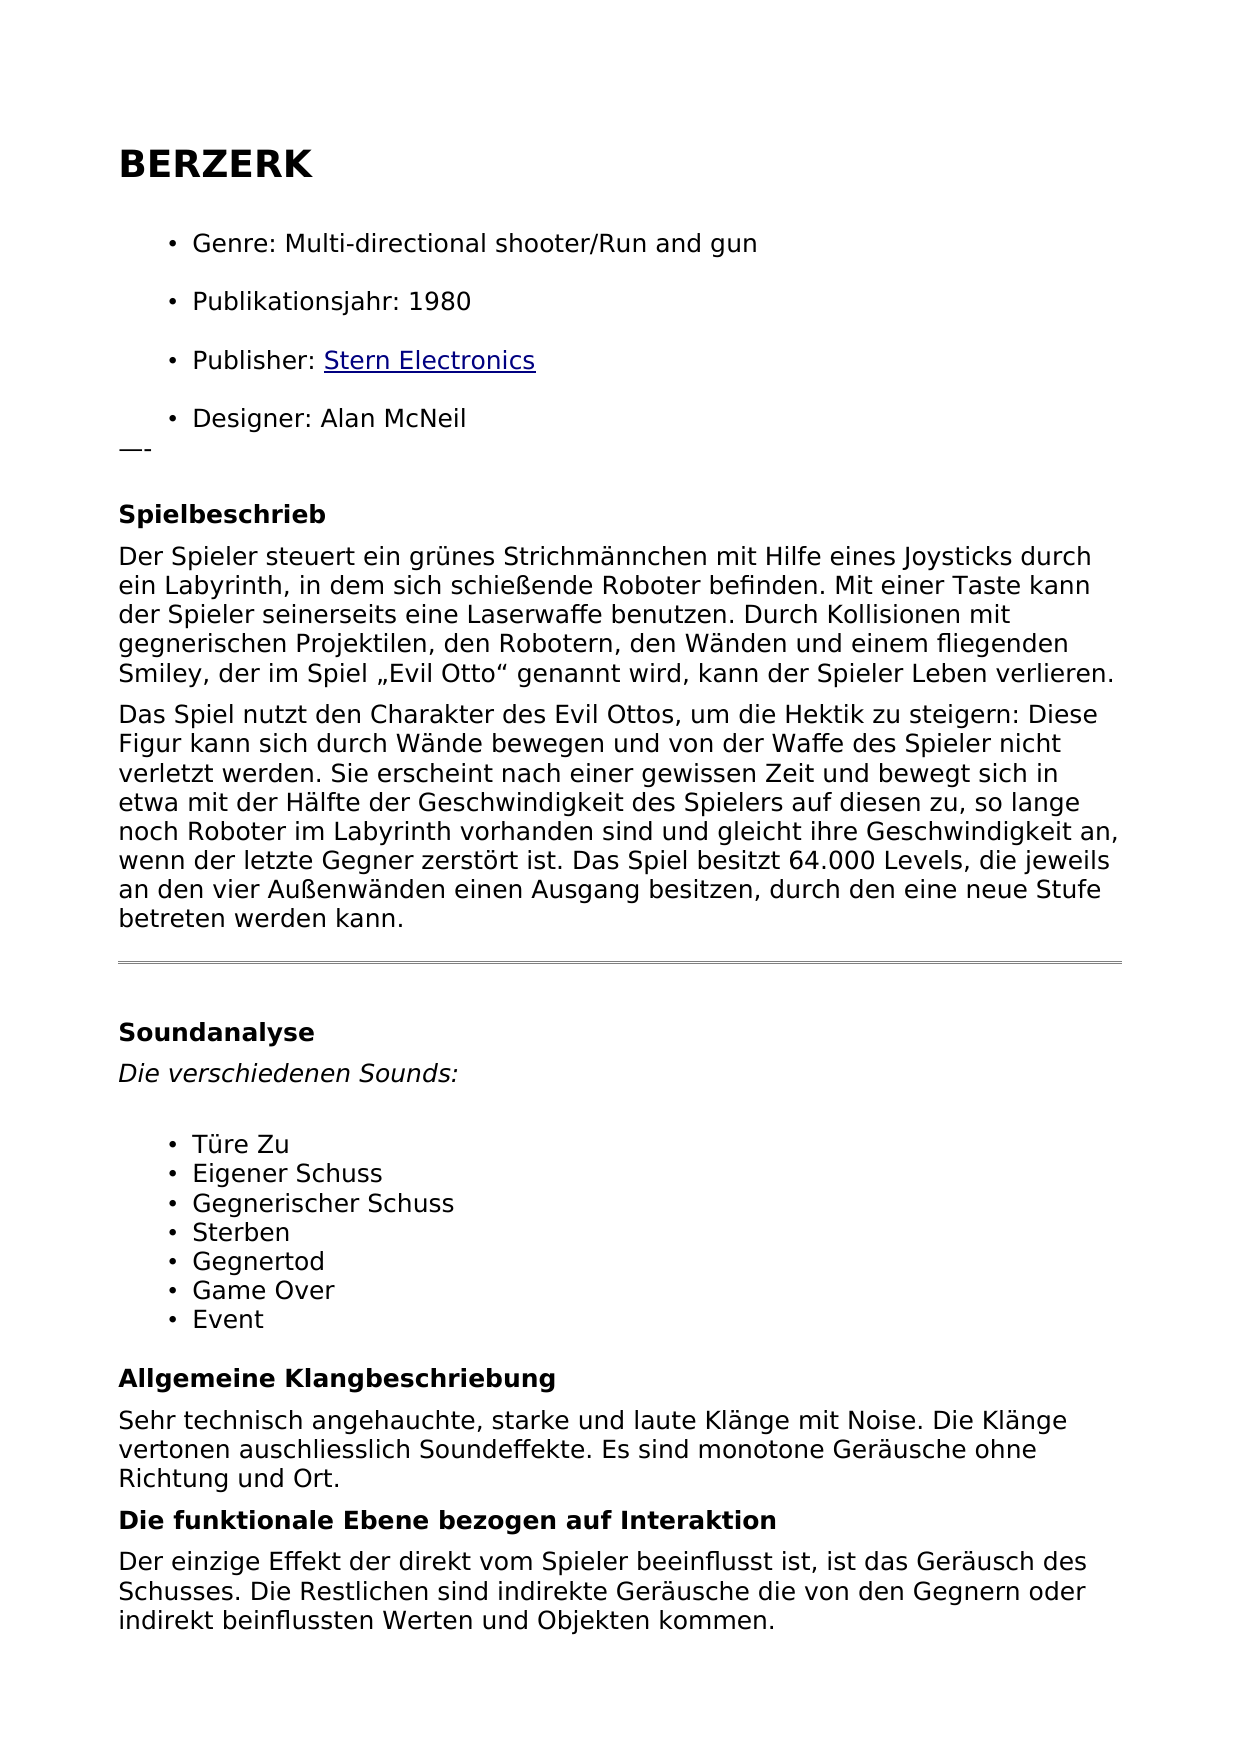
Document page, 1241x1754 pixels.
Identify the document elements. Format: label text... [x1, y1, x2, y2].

list Designer: Alan McNeil [177, 405, 1122, 434]
list Gegnerischer Schuss [177, 1189, 1122, 1218]
text Die verschiedenen Sounds: [118, 1059, 1122, 1088]
text Das Spiel nutzt den Charakter des Evil Ottos, um die Hektik zu steigern: Diese Figur kann sich durch Wände bewegen und von der Waffe des Spieler nicht verletzt werden. Sie erscheint nach einer gewissen Zeit und bewegt sich in etwa mit der Hälfte der Geschwindigkeit des Spielers auf diesen zu, so lange noch Roboter im Labyrinth vorhanden sind und gleicht ihre Geschwindigkeit an, wenn der letzte Gegner zerstört ist. Das Spiel besitzt 64.000 Levels, die jeweils an den vier Außenwänden einen Ausgang besitzen, durch den eine neue Stufe betreten werden kann. [118, 701, 1122, 934]
subtitle Soundanalyse [118, 1018, 1122, 1047]
list Publisher: Stern Electronics [177, 346, 1122, 375]
list Eigener Schuss [177, 1160, 1122, 1189]
text —- [118, 434, 1122, 463]
subtitle Spielbeschrieb [118, 501, 1122, 530]
list Genre: Multi-directional shooter/Run and gun [177, 229, 1122, 258]
list Gegnertod [177, 1247, 1122, 1276]
list Sterben [177, 1218, 1122, 1247]
text Sehr technisch angehauchte, starke und laute Klänge mit Noise. Die Klänge vertonen auschliesslich Soundeffekte. Es sind monotone Geräusche ohne Richtung und Ort. [118, 1406, 1122, 1493]
list Game Over [177, 1276, 1122, 1306]
text Der Spieler steuert ein grünes Strichmännchen mit Hilfe eines Joysticks durch ein Labyrinth, in dem sich schießende Roboter befinden. Mit einer Taste kann der Spieler seinerseits eine Laserwaffe benutzen. Durch Kollisionen mit gegnerischen Projektilen, den Robotern, den Wänden und einem fliegenden Smiley, der im Spiel „Evil Otto“ genannt wird, kann der Spieler Leben verlieren. [118, 542, 1122, 688]
list Türe Zu [177, 1131, 1122, 1160]
text Der einzige Effekt der direkt vom Spieler beeinflusst ist, ist das Geräusch des Schusses. Die Restlichen sind indirekte Geräusche die von den Gegnern oder indirekt beinflussten Werten und Objekten kommen. [118, 1547, 1122, 1635]
text Allgemeine Klangbeschriebung [118, 1364, 1122, 1393]
list Publikationsjahr: 1980 [177, 287, 1122, 317]
subtitle BERZERK [118, 143, 1122, 187]
list Event [177, 1306, 1122, 1335]
text Die funktionale Ebene bezogen auf Interaktion [118, 1506, 1122, 1535]
